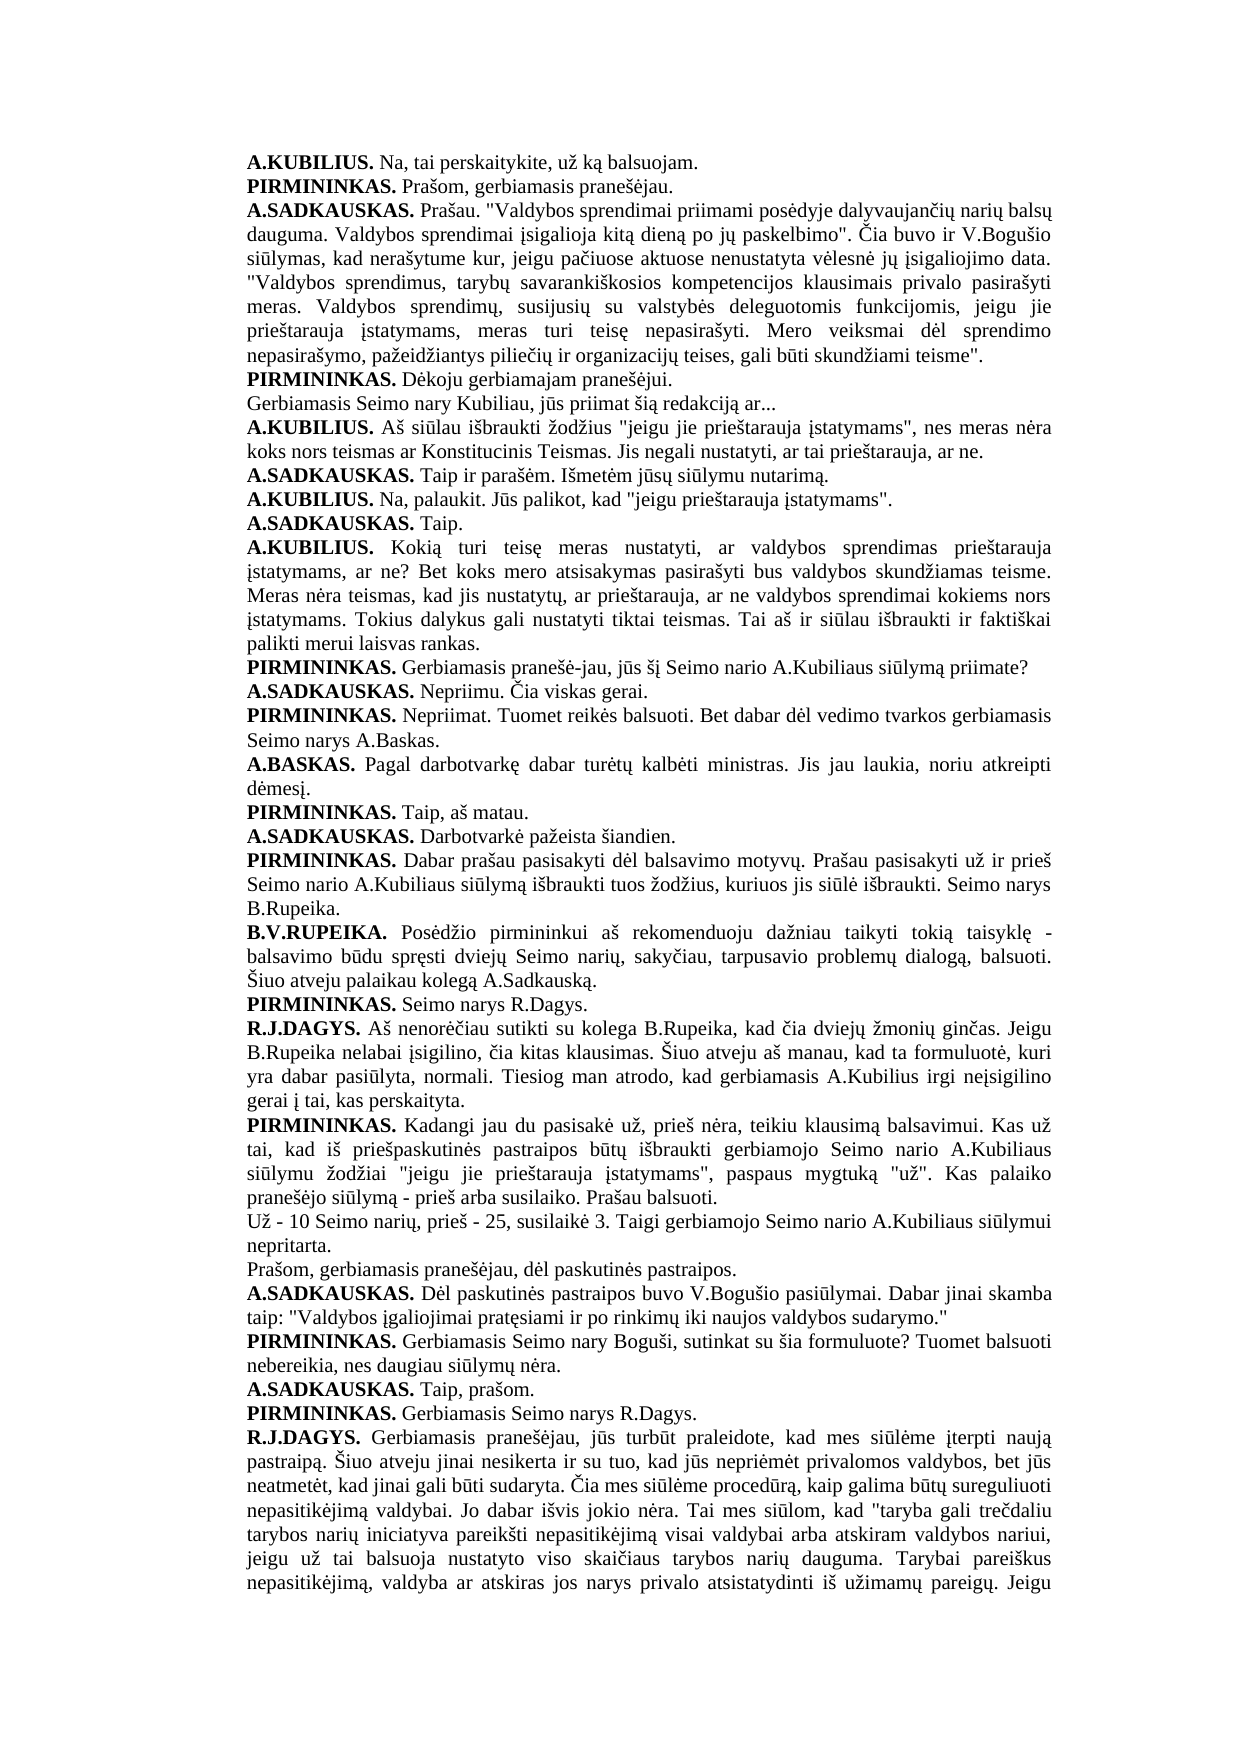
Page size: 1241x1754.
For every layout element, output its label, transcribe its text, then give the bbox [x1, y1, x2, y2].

text A.KUBILIUS. Na, palaukit. Jūs palikot, kad "jeigu prieštarauja įstatymams". [247, 487, 1053, 511]
text R.J.DAGYS. Aš nenorėčiau sutikti su kolega B.Rupeika, kad čia dviejų žmonių ginčas. Jeigu B.Rupeika nelabai įsigilino, čia kitas klausimas. Šiuo atveju aš manau, kad ta formuluotė, kuri yra dabar pasiūlyta, normali. Tiesiog man atrodo, kad gerbiamasis A.Kubilius irgi neįsigilino gerai į tai, kas perskaityta. [247, 1016, 1053, 1112]
text A.KUBILIUS. Na, tai perskaitykite, už ką balsuojam. [247, 150, 1053, 174]
text Už - 10 Seimo narių, prieš - 25, susilaikė 3. Taigi gerbiamojo Seimo nario A.Kubiliaus siūlymui nepritarta. [247, 1209, 1053, 1257]
text B.V.RUPEIKA. Posėdžio pirmininkui aš rekomenduoju dažniau taikyti tokią taisyklę - balsavimo būdu spręsti dviejų Seimo narių, sakyčiau, tarpusavio problemų dialogą, balsuoti. Šiuo atveju palaikau kolegą A.Sadkauską. [247, 920, 1053, 992]
text Prašom, gerbiamasis pranešėjau, dėl paskutinės pastraipos. [247, 1257, 1053, 1281]
text PIRMININKAS. Taip, aš matau. [247, 800, 1053, 824]
text R.J.DAGYS. Gerbiamasis pranešėjau, jūs turbūt praleidote, kad mes siūlėme įterpti naują pastraipą. Šiuo atveju jinai nesikerta ir su tuo, kad jūs nepriėmėt privalomos valdybos, bet jūs neatmetėt, kad jinai gali būti sudaryta. Čia mes siūlėme procedūrą, kaip galima būtų sureguliuoti nepasitikėjimą valdybai. Jo dabar išvis jokio nėra. Tai mes siūlom, kad "taryba gali trečdaliu tarybos narių iniciatyva pareikšti nepasitikėjimą visai valdybai arba atskiram valdybos nariui, jeigu už tai balsuoja nustatyto viso skaičiaus tarybos narių dauguma. Tarybai pareiškus nepasitikėjimą, valdyba ar atskiras jos narys privalo atsistatydinti iš užimamų pareigų. Jeigu [247, 1425, 1053, 1594]
text PIRMININKAS. Dėkoju gerbiamajam pranešėjui. [247, 367, 1053, 391]
text PIRMININKAS. Kadangi jau du pasisakė už, prieš nėra, teikiu klausimą balsavimui. Kas už tai, kad iš priešpaskutinės pastraipos būtų išbraukti gerbiamojo Seimo nario A.Kubiliaus siūlymu žodžiai "jeigu jie prieštarauja įstatymams", paspaus mygtuką "už". Kas palaiko pranešėjo siūlymą - prieš arba susilaiko. Prašau balsuoti. [247, 1112, 1053, 1209]
text PIRMININKAS. Dabar prašau pasisakyti dėl balsavimo motyvų. Prašau pasisakyti už ir prieš Seimo nario A.Kubiliaus siūlymą išbraukti tuos žodžius, kuriuos jis siūlė išbraukti. Seimo narys B.Rupeika. [247, 848, 1053, 920]
text PIRMININKAS. Gerbiamasis Seimo nary Boguši, sutinkat su šia formuluote? Tuomet balsuoti nebereikia, nes daugiau siūlymų nėra. [247, 1329, 1053, 1377]
text A.SADKAUSKAS. Dėl paskutinės pastraipos buvo V.Bogušio pasiūlymai. Dabar jinai skamba taip: "Valdybos įgaliojimai pratęsiami ir po rinkimų iki naujos valdybos sudarymo." [247, 1281, 1053, 1329]
text A.SADKAUSKAS. Prašau. "Valdybos sprendimai priimami posėdyje dalyvaujančių narių balsų dauguma. Valdybos sprendimai įsigalioja kitą dieną po jų paskelbimo". Čia buvo ir V.Bogušio siūlymas, kad nerašytume kur, jeigu pačiuose aktuose nenustatyta vėlesnė jų įsigaliojimo data. "Valdybos sprendimus, tarybų savarankiškosios kompetencijos klausimais privalo pasirašyti meras. Valdybos sprendimų, susijusių su valstybės deleguotomis funkcijomis, jeigu jie prieštarauja įstatymams, meras turi teisę nepasirašyti. Mero veiksmai dėl sprendimo nepasirašymo, pažeidžiantys piliečių ir organizacijų teises, gali būti skundžiami teisme". [247, 198, 1053, 367]
text A.SADKAUSKAS. Nepriimu. Čia viskas gerai. [247, 679, 1053, 703]
text A.BASKAS. Pagal darbotvarkę dabar turėtų kalbėti ministras. Jis jau laukia, noriu atkreipti dėmesį. [247, 752, 1053, 800]
text PIRMININKAS. Prašom, gerbiamasis pranešėjau. [247, 174, 1053, 198]
text A.SADKAUSKAS. Taip ir parašėm. Išmetėm jūsų siūlymu nutarimą. [247, 463, 1053, 487]
text A.SADKAUSKAS. Darbotvarkė pažeista šiandien. [247, 824, 1053, 848]
text A.SADKAUSKAS. Taip, prašom. [247, 1377, 1053, 1401]
text PIRMININKAS. Seimo narys R.Dagys. [247, 992, 1053, 1016]
text Gerbiamasis Seimo nary Kubiliau, jūs priimat šią redakciją ar... [247, 391, 1053, 415]
text PIRMININKAS. Gerbiamasis Seimo narys R.Dagys. [247, 1401, 1053, 1425]
text PIRMININKAS. Gerbiamasis pranešė-jau, jūs šį Seimo nario A.Kubiliaus siūlymą priimate? [247, 655, 1053, 679]
text PIRMININKAS. Nepriimat. Tuomet reikės balsuoti. Bet dabar dėl vedimo tvarkos gerbiamasis Seimo narys A.Baskas. [247, 703, 1053, 752]
text A.SADKAUSKAS. Taip. [247, 511, 1053, 535]
text A.KUBILIUS. Aš siūlau išbraukti žodžius "jeigu jie prieštarauja įstatymams", nes meras nėra koks nors teismas ar Konstitucinis Teismas. Jis negali nustatyti, ar tai prieštarauja, ar ne. [247, 415, 1053, 463]
text A.KUBILIUS. Kokią turi teisę meras nustatyti, ar valdybos sprendimas prieštarauja įstatymams, ar ne? Bet koks mero atsisakymas pasirašyti bus valdybos skundžiamas teisme. Meras nėra teismas, kad jis nustatytų, ar prieštarauja, ar ne valdybos sprendimai kokiems nors įstatymams. Tokius dalykus gali nustatyti tiktai teismas. Tai aš ir siūlau išbraukti ir faktiškai palikti merui laisvas rankas. [247, 535, 1053, 655]
